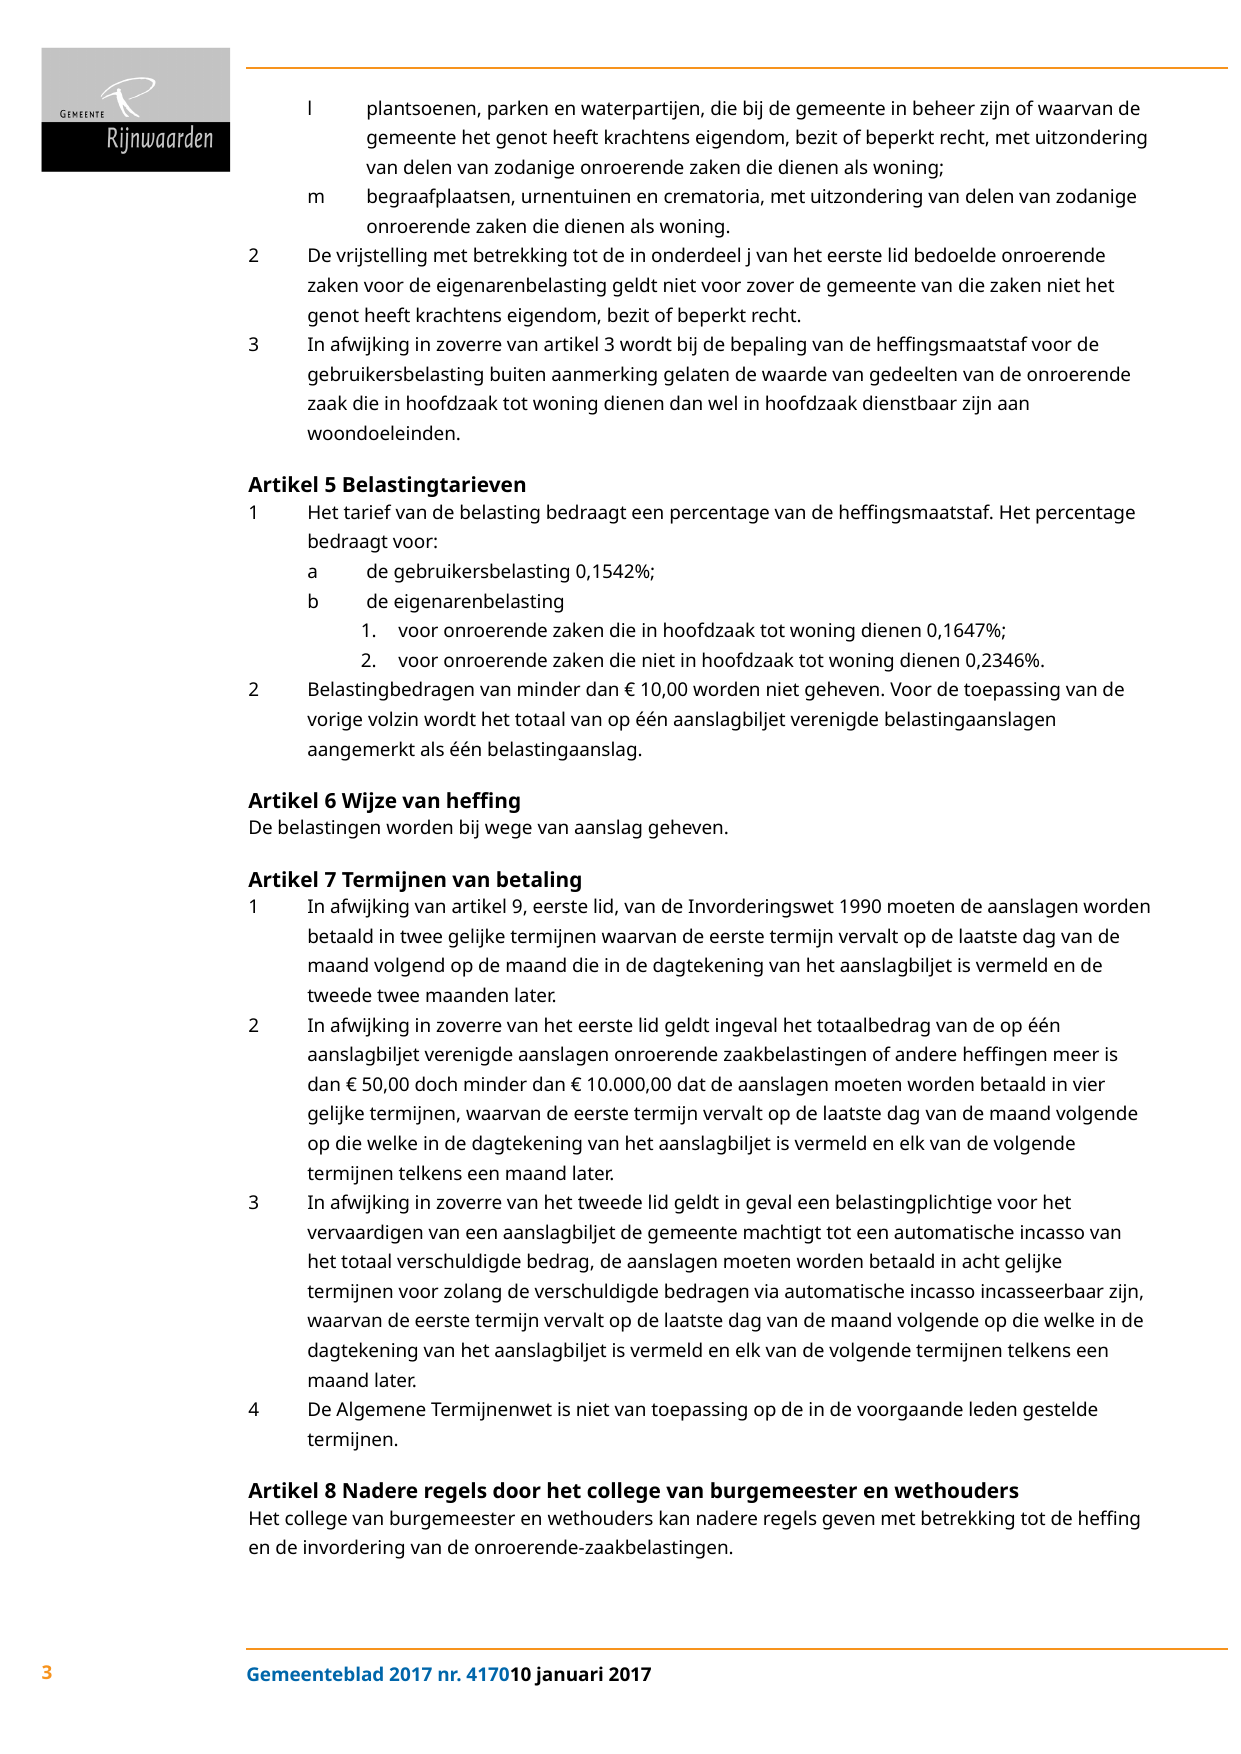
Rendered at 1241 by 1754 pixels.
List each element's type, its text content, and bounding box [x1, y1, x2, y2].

list De Algemene Termijnenwet is niet van toepassing op de in de voorgaande leden gestelde termijnen. [248, 1396, 1152, 1452]
text De belastingen worden bij wege van aanslag geheven. [248, 814, 1152, 840]
text Artikel 8 Nadere regels door het college van burgemeester en wethouders [248, 1476, 1152, 1505]
text Artikel 6 Wijze van heffing [248, 786, 1152, 814]
picture [41, 47, 231, 172]
text Artikel 7 Termijnen van betaling [248, 865, 1152, 893]
list In afwijking van artikel 9, eerste lid, van de Invorderingswet 1990 moeten de aanslagen worden betaald in twee gelijke termijnen waarvan de eerste termijn vervalt op de laatste dag van de maand volgend op de maand die in de dagtekening van het aanslagbiljet is vermeld en de tweede twee maanden later. [248, 893, 1152, 1008]
list In afwijking in zoverre van het tweede lid geldt in geval een belastingplichtige voor het vervaardigen van een aanslagbiljet de gemeente machtigt tot een automatische incasso van het totaal verschuldigde bedrag, de aanslagen moeten worden betaald in acht gelijke termijnen voor zolang de verschuldigde bedragen via automatische incasso incasseerbaar zijn, waarvan de eerste termijn vervalt op de laatste dag van de maand volgende op die welke in de dagtekening van het aanslagbiljet is vermeld en elk van de volgende termijnen telkens een maand later. [248, 1189, 1152, 1392]
list Belastingbedragen van minder dan € 10,00 worden niet geheven. Voor de toepassing van de vorige volzin wordt het totaal van op één aanslagbiljet verenigde belastingaanslagen aangemerkt als één belastingaanslag. [248, 677, 1152, 761]
list In afwijking in zoverre van artikel 3 wordt bij de bepaling van de heffingsmaatstaf voor de gebruikersbelasting buiten aanmerking gelaten de waarde van gedeelten van de onroerende zaak die in hoofdzaak tot woning dienen dan wel in hoofdzaak dienstbaar zijn aan woondoeleinden. [248, 331, 1152, 446]
list de gebruikersbelasting 0,1542%; [307, 558, 1152, 584]
list De vrijstelling met betrekking tot de in onderdeel j van het eerste lid bedoelde onroerende zaken voor de eigenarenbelasting geldt niet voor zover de gemeente van die zaken niet het genot heeft krachtens eigendom, bezit of beperkt recht. [248, 243, 1152, 328]
text Artikel 5 Belastingtarieven [248, 471, 1152, 499]
list plantsoenen, parken en waterpartijen, die bij de gemeente in beheer zijn of waarvan de gemeente het genot heeft krachtens eigendom, bezit of beperkt recht, met uitzondering van delen van zodanige onroerende zaken die dienen als woning; [307, 95, 1152, 180]
list In afwijking in zoverre van het eerste lid geldt ingeval het totaalbedrag van de op één aanslagbiljet verenigde aanslagen onroerende zaakbelastingen of andere heffingen meer is dan € 50,00 doch minder dan € 10.000,00 dat de aanslagen moeten worden betaald in vier gelijke termijnen, waarvan de eerste termijn vervalt op de laatste dag van de maand volgende op die welke in de dagtekening van het aanslagbiljet is vermeld en elk van de volgende termijnen telkens een maand later. [248, 1012, 1152, 1185]
text Het college van burgemeester en wethouders kan nadere regels geven met betrekking tot de heffing en de invordering van de onroerende-zaakbelastingen. [248, 1505, 1152, 1560]
list Het tarief van de belasting bedraagt een percentage van de heffingsmaatstaf. Het percentage bedraagt voor: [248, 499, 1152, 554]
list voor onroerende zaken die in hoofdzaak tot woning dienen 0,1647%; [361, 617, 1152, 643]
list begraafplaatsen, urnentuinen en crematoria, met uitzondering van delen van zodanige onroerende zaken die dienen als woning. [307, 183, 1152, 239]
list de eigenarenbelasting [307, 588, 1152, 613]
list voor onroerende zaken die niet in hoofdzaak tot woning dienen 0,2346%. [361, 647, 1152, 673]
